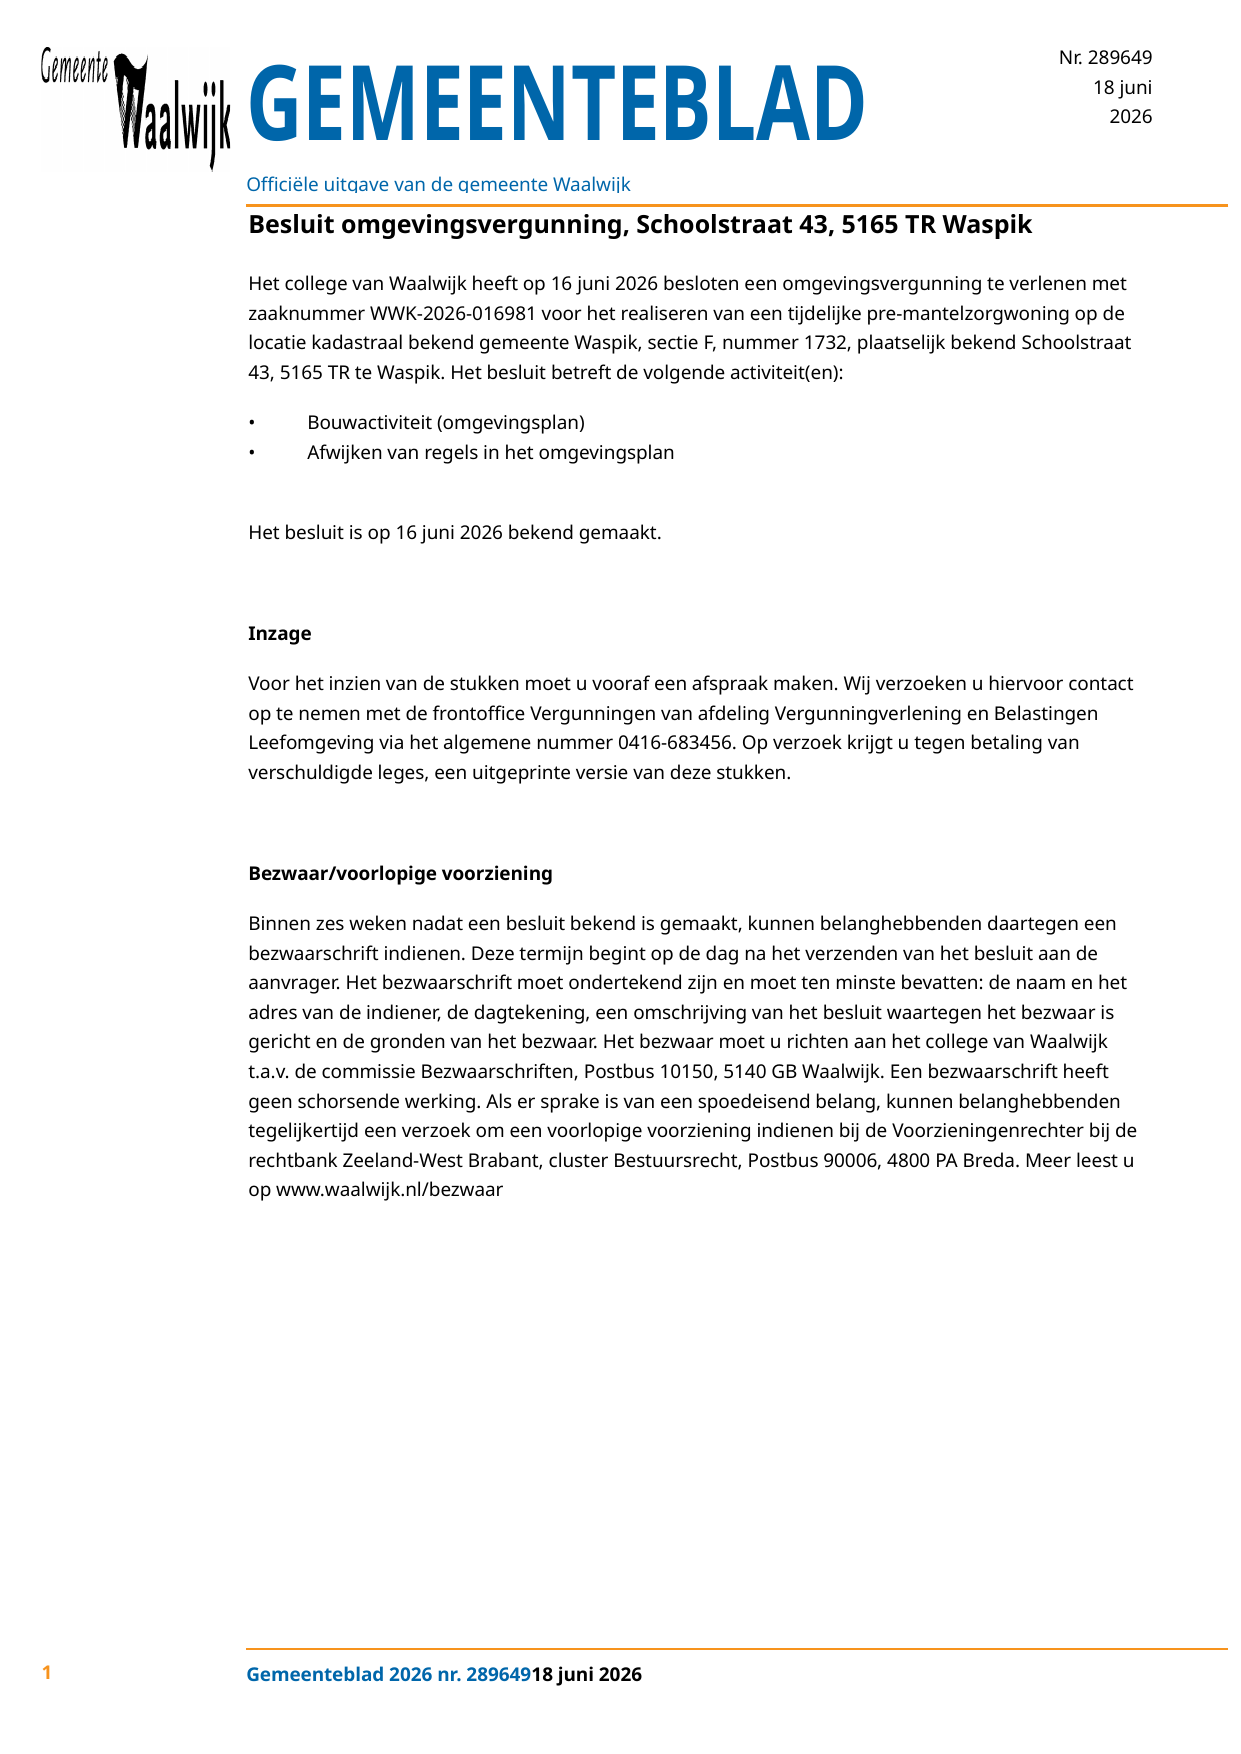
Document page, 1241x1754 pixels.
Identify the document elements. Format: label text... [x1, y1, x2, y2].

list Afwijken van regels in het omgevingsplan [248, 439, 1152, 465]
text Bezwaar/voorlopige voorziening [248, 860, 1152, 886]
text Binnen zes weken nadat een besluit bekend is gemaakt, kunnen belanghebbenden daartegen een bezwaarschrift indienen. Deze termijn begint op de dag na het verzenden van het besluit aan de aanvrager. Het bezwaarschrift moet ondertekend zijn en moet ten minste bevatten: de naam en het adres van de indiener, de dagtekening, een omschrijving van het besluit waartegen het bezwaar is gericht en de gronden van het bezwaar. Het bezwaar moet u richten aan het college van Waalwijk t.a.v. de commissie Bezwaarschriften, Postbus 10150, 5140 GB Waalwijk. Een bezwaarschrift heeft geen schorsende werking. Als er sprake is van een spoedeisend belang, kunnen belanghebbenden tegelijkertijd een verzoek om een voorlopige voorziening indienen bij de Voorzieningenrechter bij de rechtbank Zeeland-West Brabant, cluster Bestuursrecht, Postbus 90006, 4800 PA Breda. Meer leest u op www.waalwijk.nl/bezwaar [248, 910, 1152, 1202]
list Bouwactiviteit (omgevingsplan) [248, 409, 1152, 435]
text Het college van Waalwijk heeft op 16 juni 2026 besloten een omgevingsvergunning te verlenen met zaaknummer WWK-2026-016981 voor het realiseren van een tijdelijke pre-mantelzorgwoning op de locatie kadastraal bekend gemeente Waspik, sectie F, nummer 1732, plaatselijk bekend Schoolstraat 43, 5165 TR te Waspik. Het besluit betreft de volgende activiteit(en): [248, 270, 1152, 385]
picture [41, 47, 231, 172]
text Besluit omgevingsvergunning, Schoolstraat 43, 5165 TR Waspik [248, 207, 1152, 241]
text Het besluit is op 16 juni 2026 bekend gemaakt. [248, 519, 1152, 545]
text Voor het inzien van de stukken moet u vooraf een afspraak maken. Wij verzoeken u hiervoor contact op te nemen met de frontoffice Vergunningen van afdeling Vergunningverlening en Belastingen Leefomgeving via het algemene nummer 0416-683456. Op verzoek krijgt u tegen betaling van verschuldigde leges, een uitgeprinte versie van deze stukken. [248, 670, 1152, 785]
text Inzage [248, 620, 1152, 646]
